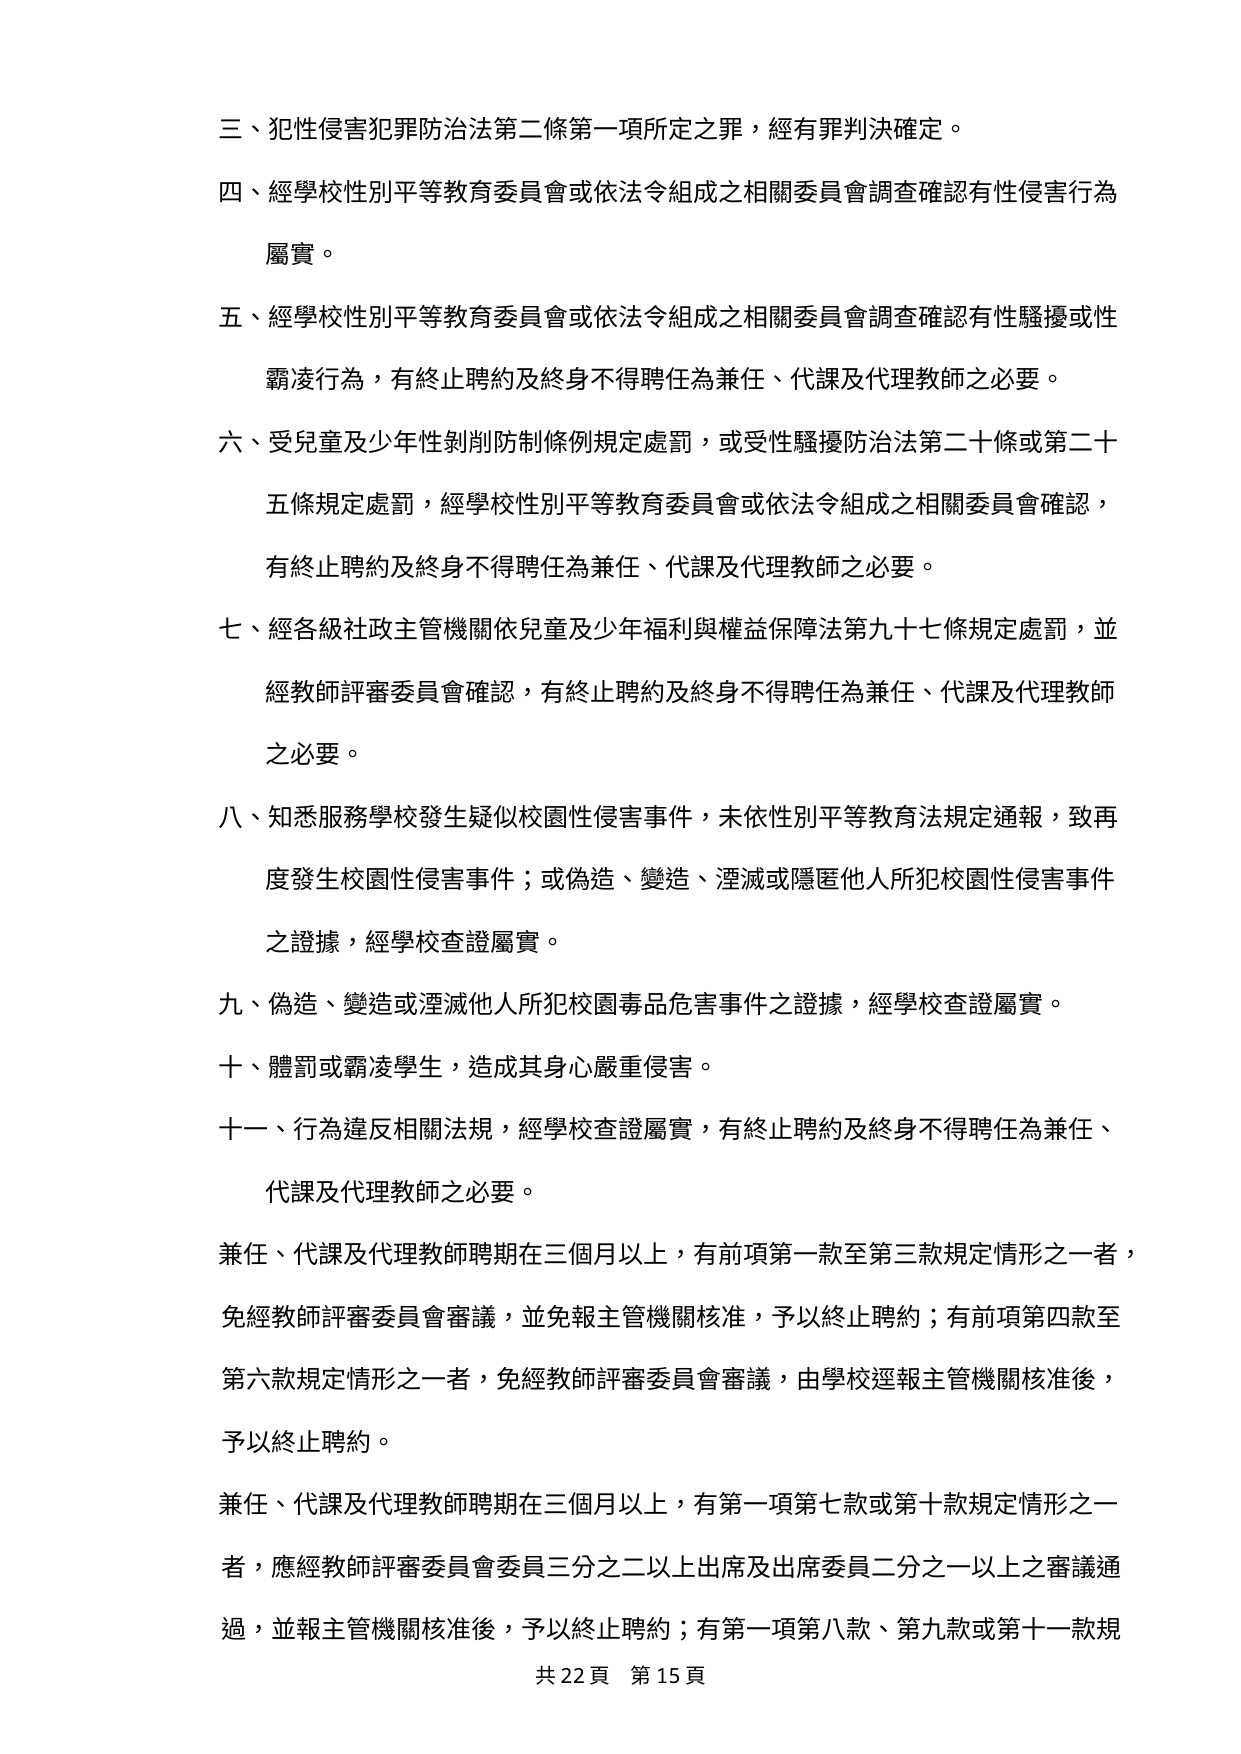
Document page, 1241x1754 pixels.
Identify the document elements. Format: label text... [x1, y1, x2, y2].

text 十一、行為違反相關法規，經學校查證屬實，有終止聘約及終身不得聘任為兼任、代課及代理教師之必要。 [218, 1086, 1122, 1211]
text 五、經學校性別平等教育委員會或依法令組成之相關委員會調查確認有性騷擾或性霸凌行為，有終止聘約及終身不得聘任為兼任、代課及代理教師之必要。 [218, 273, 1122, 398]
text 兼任、代課及代理教師聘期在三個月以上，有前項第一款至第三款規定情形之一者，免經教師評審委員會審議，並免報主管機關核准，予以終止聘約；有前項第四款至第六款規定情形之一者，免經教師評審委員會審議，由學校逕報主管機關核准後，予以終止聘約。 [218, 1211, 1122, 1461]
text 十、體罰或霸凌學生，造成其身心嚴重侵害。 [218, 1023, 1122, 1086]
text 七、經各級社政主管機關依兒童及少年福利與權益保障法第九十七條規定處罰，並經教師評審委員會確認，有終止聘約及終身不得聘任為兼任、代課及代理教師之必要。 [218, 586, 1122, 773]
text 四、經學校性別平等教育委員會或依法令組成之相關委員會調查確認有性侵害行為屬實。 [218, 148, 1122, 273]
text 六、受兒童及少年性剝削防制條例規定處罰，或受性騷擾防治法第二十條或第二十五條規定處罰，經學校性別平等教育委員會或依法令組成之相關委員會確認，有終止聘約及終身不得聘任為兼任、代課及代理教師之必要。 [218, 398, 1122, 586]
text 八、知悉服務學校發生疑似校園性侵害事件，未依性別平等教育法規定通報，致再度發生校園性侵害事件；或偽造、變造、湮滅或隱匿他人所犯校園性侵害事件之證據，經學校查證屬實。 [218, 773, 1122, 961]
text 兼任、代課及代理教師聘期在三個月以上，有第一項第七款或第十款規定情形之一者，應經教師評審委員會委員三分之二以上出席及出席委員二分之一以上之審議通過，並報主管機關核准後，予以終止聘約；有第一項第八款、第九款或第十一款規 [218, 1461, 1122, 1648]
text 三、犯性侵害犯罪防治法第二條第一項所定之罪，經有罪判決確定。 [218, 86, 1122, 148]
text 九、偽造、變造或湮滅他人所犯校園毒品危害事件之證據，經學校查證屬實。 [218, 961, 1122, 1023]
